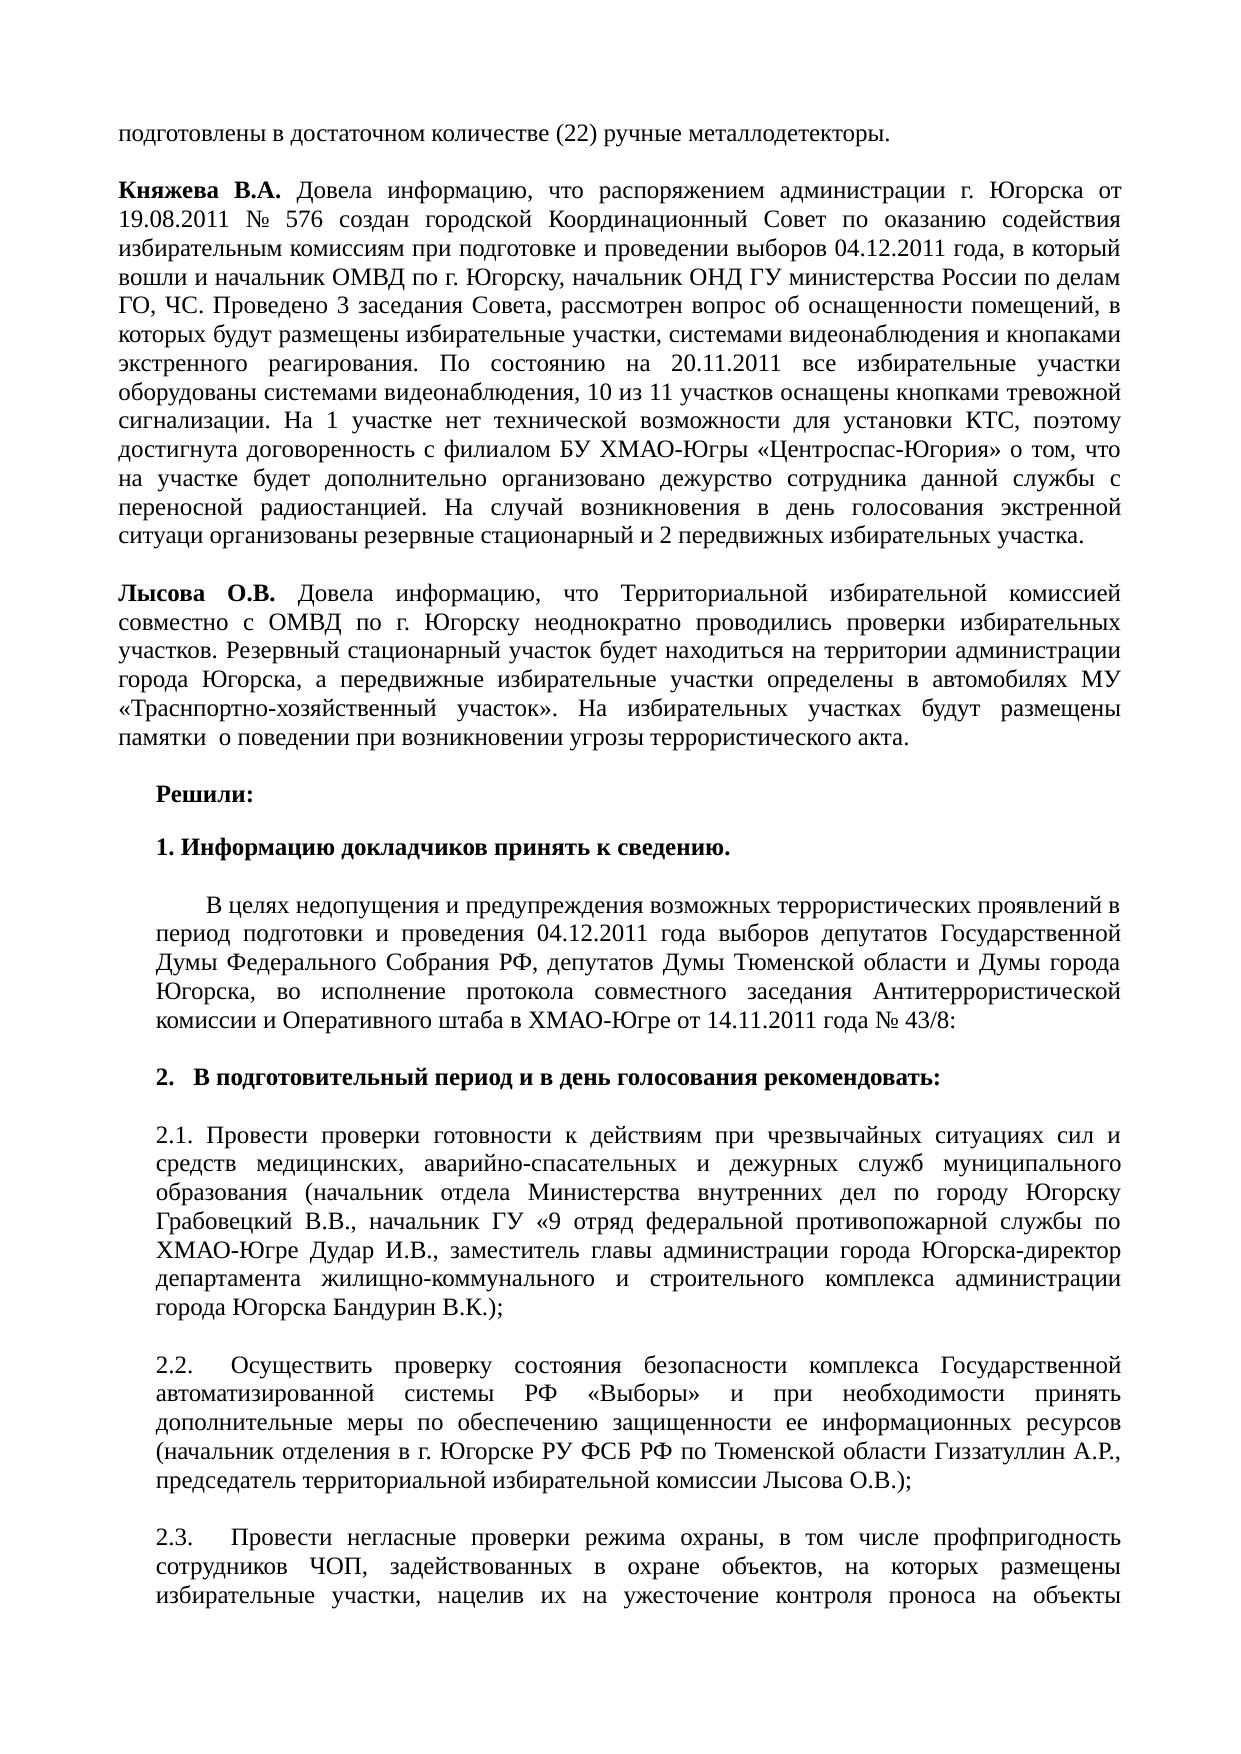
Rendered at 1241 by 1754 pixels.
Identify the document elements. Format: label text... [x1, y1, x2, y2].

text подготовлены в достаточном количестве (22) ручные металлодетекторы. [118, 118, 1122, 147]
text Лысова О.В. Довела информацию, что Территориальной избирательной комиссией совместно с ОМВД по г. Югорску неоднократно проводились проверки избирательных участков. Резервный стационарный участок будет находиться на территории администрации города Югорска, а передвижные избирательные участки определены в автомобилях МУ «Траснпортно-хозяйственный участок». На избирательных участках будут размещены памятки о поведении при возникновении угрозы террористического акта. [118, 578, 1122, 751]
list В подготовительный период и в день голосования рекомендовать: [156, 1062, 1122, 1091]
text Решили: [156, 779, 1122, 808]
text В целях недопущения и предупреждения возможных террористических проявлений в период подготовки и проведения 04.12.2011 года выборов депутатов Государственной Думы Федерального Собрания РФ, депутатов Думы Тюменской области и Думы города Югорска, во исполнение протокола совместного заседания Антитеррористической комиссии и Оперативного штаба в ХМАО-Югре от 14.11.2011 года № 43/8: [156, 890, 1122, 1033]
list Осуществить проверку состояния безопасности комплекса Государственной автоматизированной системы РФ «Выборы» и при необходимости принять дополнительные меры по обеспечению защищенности ее информационных ресурсов (начальник отделения в г. Югорске РУ ФСБ РФ по Тюменской области Гиззатуллин А.Р., председатель территориальной избирательной комиссии Лысова О.В.); [156, 1350, 1122, 1493]
list 2.1. Провести проверки готовности к действиям при чрезвычайных ситуациях сил и средств медицинских, аварийно-спасательных и дежурных служб муниципального образования (начальник отдела Министерства внутренних дел по городу Югорску Грабовецкий В.В., начальник ГУ «9 отряд федеральной противопожарной службы по ХМАО-Югре Дудар И.В., заместитель главы администрации города Югорска-директор департамента жилищно-коммунального и строительного комплекса администрации города Югорска Бандурин В.К.); [156, 1120, 1122, 1321]
list 1. Информацию докладчиков принять к сведению. [156, 832, 1122, 861]
list Провести негласные проверки режима охраны, в том числе профпригодность сотрудников ЧОП, задействованных в охране объектов, на которых размещены избирательные участки, нацелив их на ужесточение контроля проноса на объекты [156, 1522, 1122, 1608]
text Княжева В.А. Довела информацию, что распоряжением администрации г. Югорска от 19.08.2011 № 576 создан городской Координационный Совет по оказанию содействия избирательным комиссиям при подготовке и проведении выборов 04.12.2011 года, в который вошли и начальник ОМВД по г. Югорску, начальник ОНД ГУ министерства России по делам ГО, ЧС. Проведено 3 заседания Совета, рассмотрен вопрос об оснащенности помещений, в которых будут размещены избирательные участки, системами видеонаблюдения и кнопаками экстренного реагирования. По состоянию на 20.11.2011 все избирательные участки оборудованы системами видеонаблюдения, 10 из 11 участков оснащены кнопками тревожной сигнализации. На 1 участке нет технической возможности для установки КТС, поэтому достигнута договоренность с филиалом БУ ХМАО-Югры «Центроспас-Югория» о том, что на участке будет дополнительно организовано дежурство сотрудника данной службы с переносной радиостанцией. На случай возникновения в день голосования экстренной ситуаци организованы резервные стационарный и 2 передвижных избирательных участка. [118, 176, 1122, 549]
